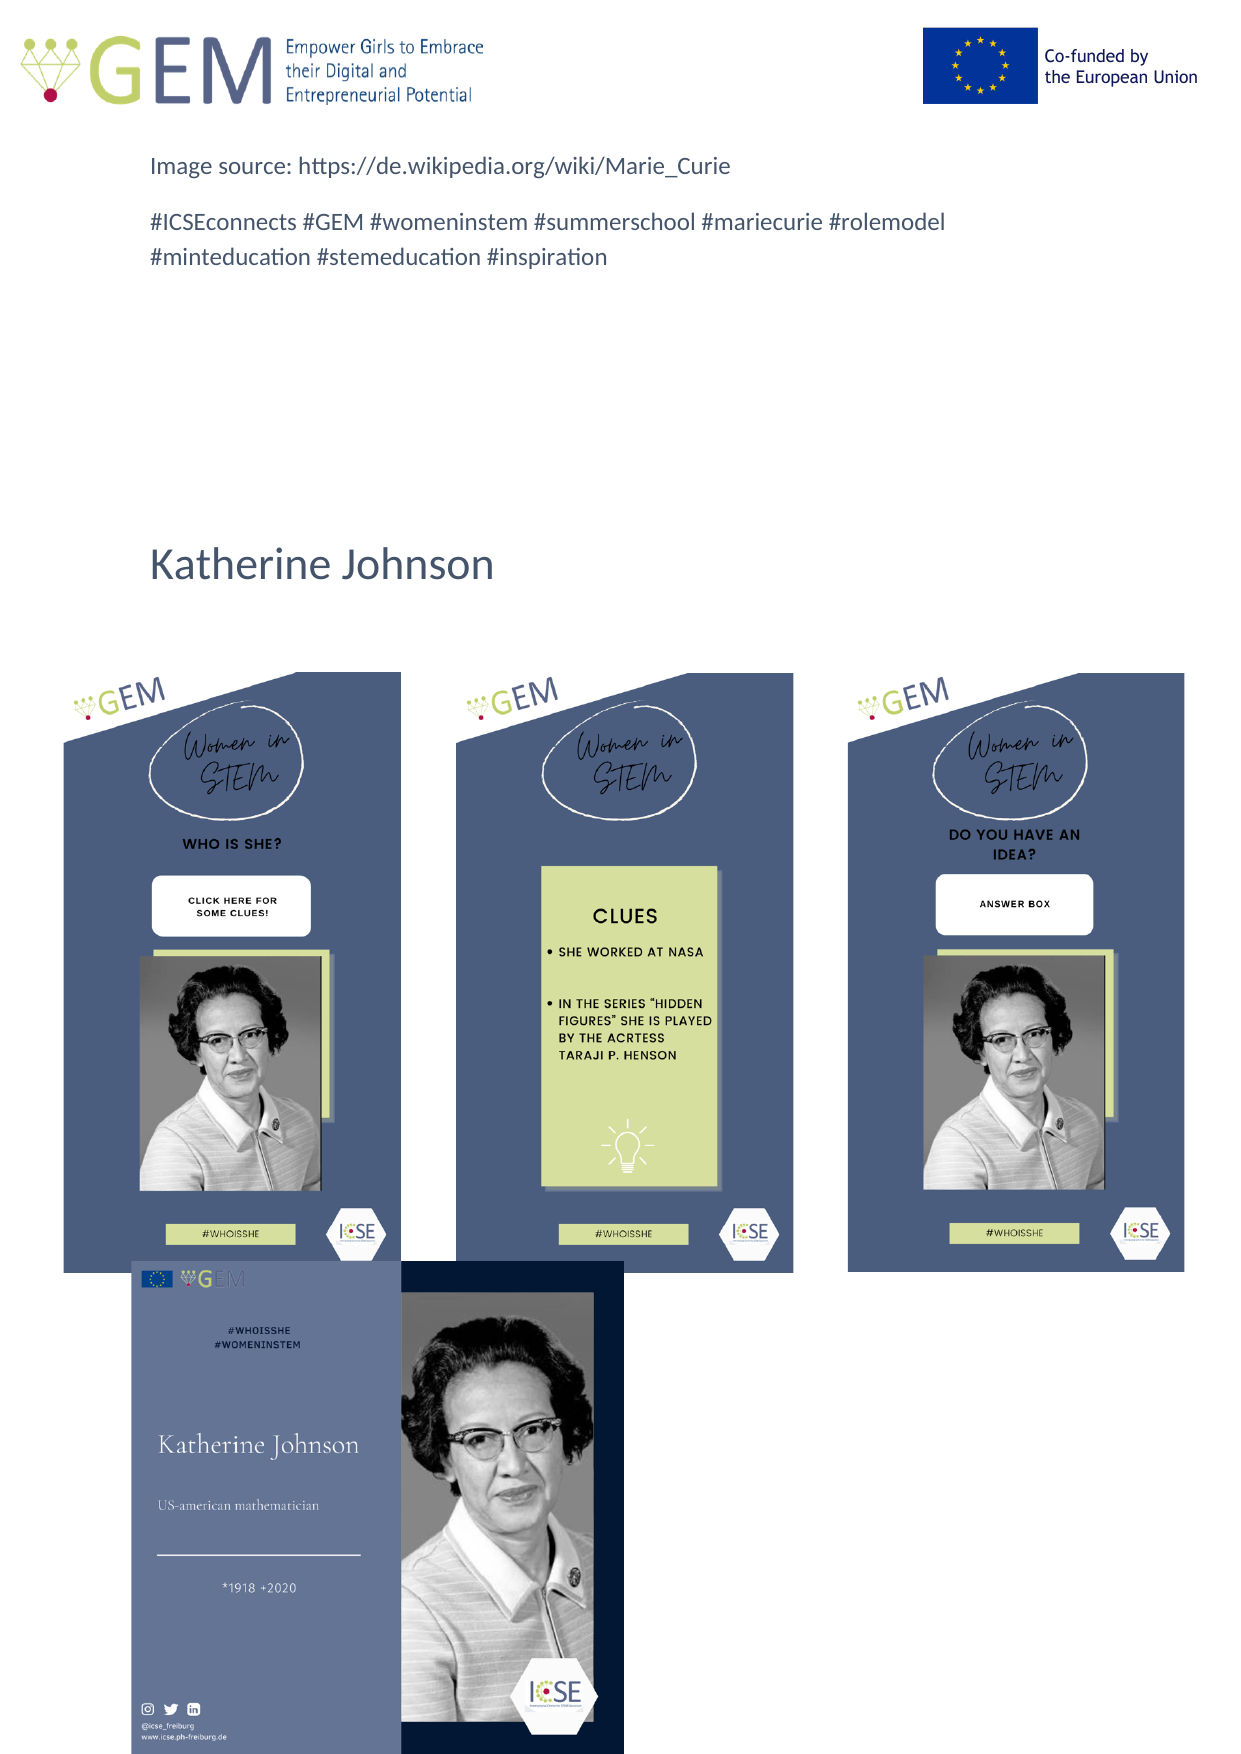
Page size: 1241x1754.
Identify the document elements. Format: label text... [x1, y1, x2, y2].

text Image source: https://de.wikipedia.org/wiki/Marie_Curie [150, 150, 1090, 181]
subtitle Katherine Johnson [150, 535, 1090, 591]
text #ICSEconnects #GEM #womeninstem #summerschool #mariecurie #rolemodel #minteducation #stemeducation #inspiration [150, 206, 1090, 271]
